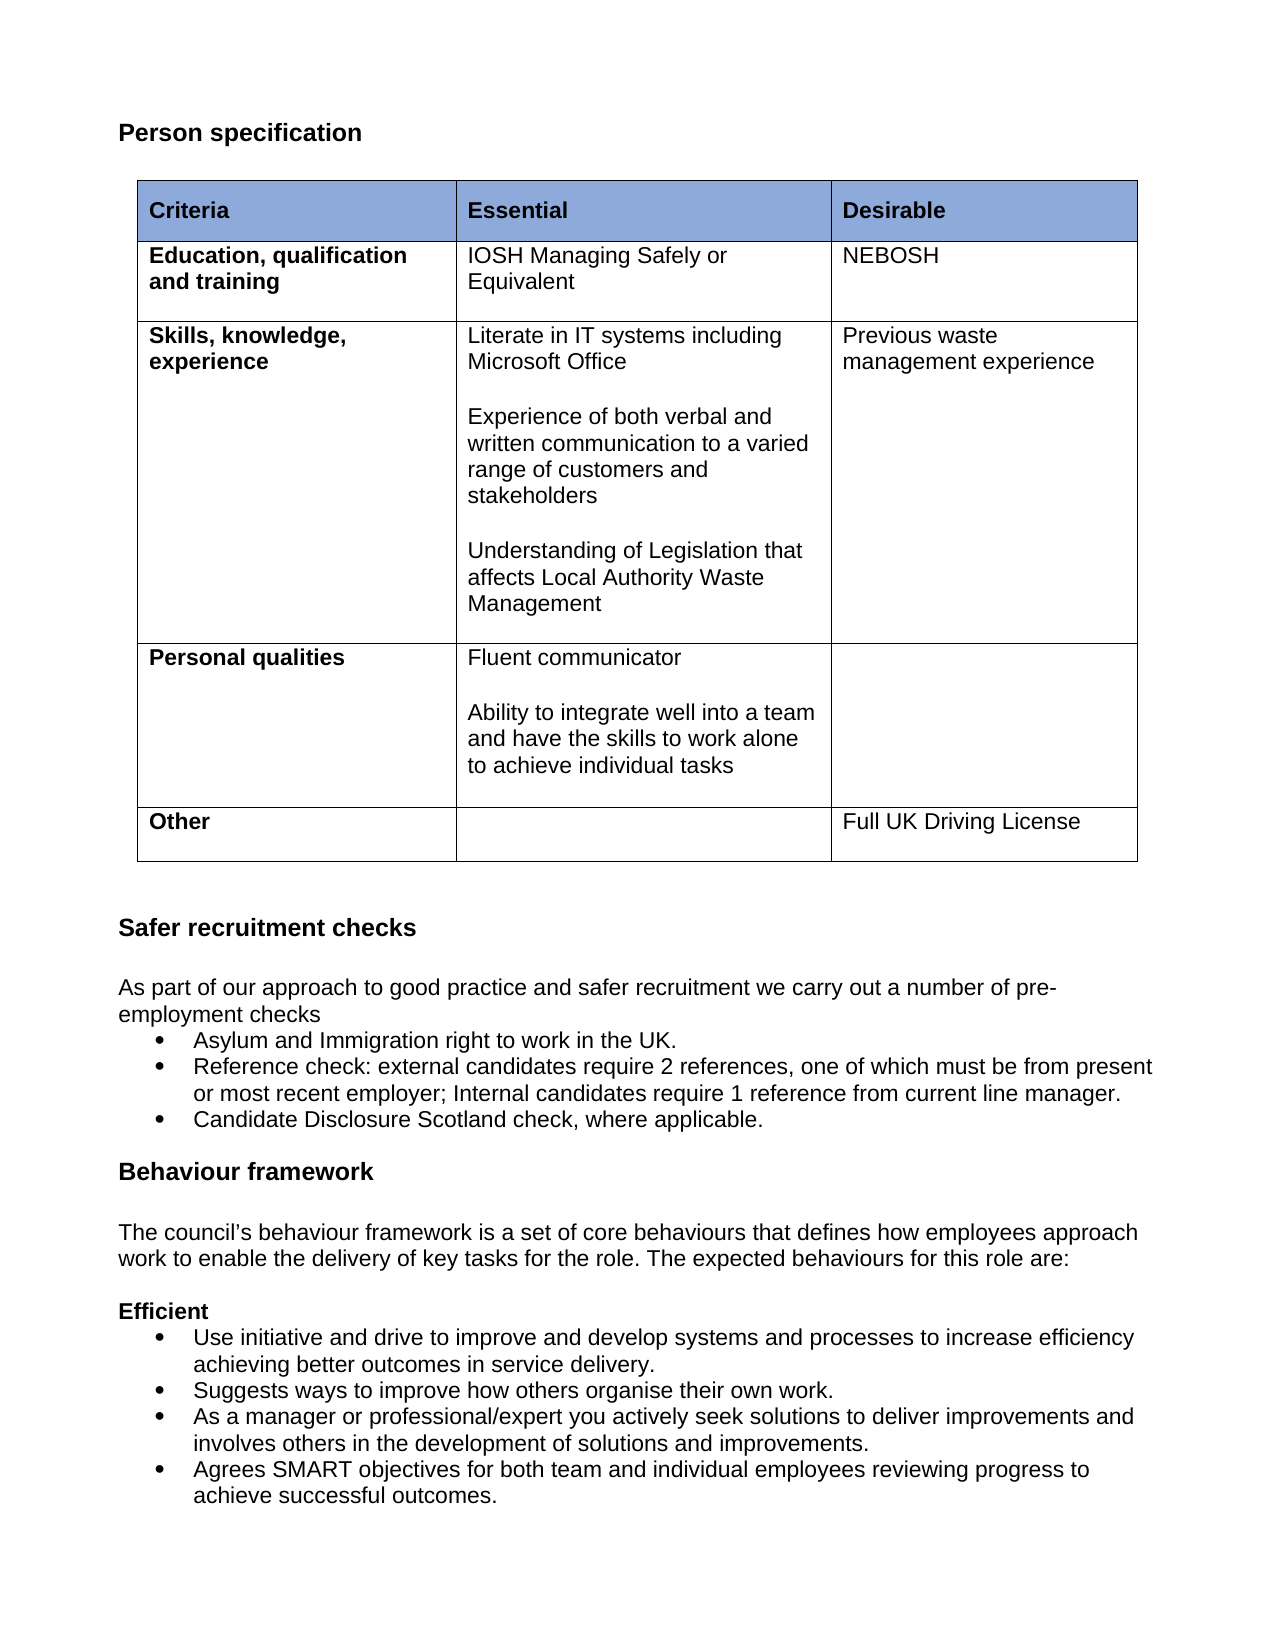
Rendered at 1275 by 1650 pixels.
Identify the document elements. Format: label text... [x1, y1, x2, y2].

table_cell [457, 808, 831, 861]
list As a manager or professional/expert you actively seek solutions to deliver improvements and involves others in the development of solutions and improvements. [156, 1403, 1157, 1456]
list Agrees SMART objectives for both team and individual employees reviewing progress to achieve successful outcomes. [156, 1456, 1157, 1509]
subtitle Person specification [118, 118, 1157, 147]
text Efficient [118, 1298, 1157, 1324]
list Reference check: external candidates require 2 references, one of which must be from present or most recent employer; Internal candidates require 1 reference from current line manager. [156, 1053, 1157, 1106]
table_cell IOSH Managing Safely or Equivalent [457, 242, 831, 321]
table_header Criteria [138, 181, 456, 241]
list Suggests ways to improve how others organise their own work. [156, 1377, 1157, 1403]
table_header Essential [457, 181, 831, 241]
subtitle Safer recruitment checks [118, 913, 1157, 942]
table_cell Other [138, 808, 456, 861]
table_cell Full UK Driving License [832, 808, 1137, 861]
subtitle Behaviour framework [118, 1157, 1157, 1186]
table_cell Fluent communicator Ability to integrate well into a team and have the skills to work alone to achieve individual tasks [457, 644, 831, 807]
list Use initiative and drive to improve and develop systems and processes to increase efficiency achieving better outcomes in service delivery. [156, 1324, 1157, 1377]
text The council’s behaviour framework is a set of core behaviours that defines how employees approach work to enable the delivery of key tasks for the role. The expected behaviours for this role are: [118, 1219, 1157, 1271]
table_cell Skills, knowledge, experience [138, 322, 456, 643]
table_cell NEBOSH [832, 242, 1137, 321]
text As part of our approach to good practice and safer recruitment we carry out a number of pre-employment checks [118, 974, 1157, 1027]
list Asylum and Immigration right to work in the UK. [156, 1027, 1157, 1053]
table_cell [832, 644, 1137, 807]
table_cell Literate in IT systems including Microsoft Office Experience of both verbal and written communication to a varied range of customers and stakeholders Understanding of Legislation that affects Local Authority Waste Management [457, 322, 831, 643]
table_cell Personal qualities [138, 644, 456, 807]
table_header Desirable [832, 181, 1137, 241]
list Candidate Disclosure Scotland check, where applicable. [156, 1106, 1157, 1132]
table_cell Previous waste management experience [832, 322, 1137, 643]
table_cell Education, qualification and training [138, 242, 456, 321]
